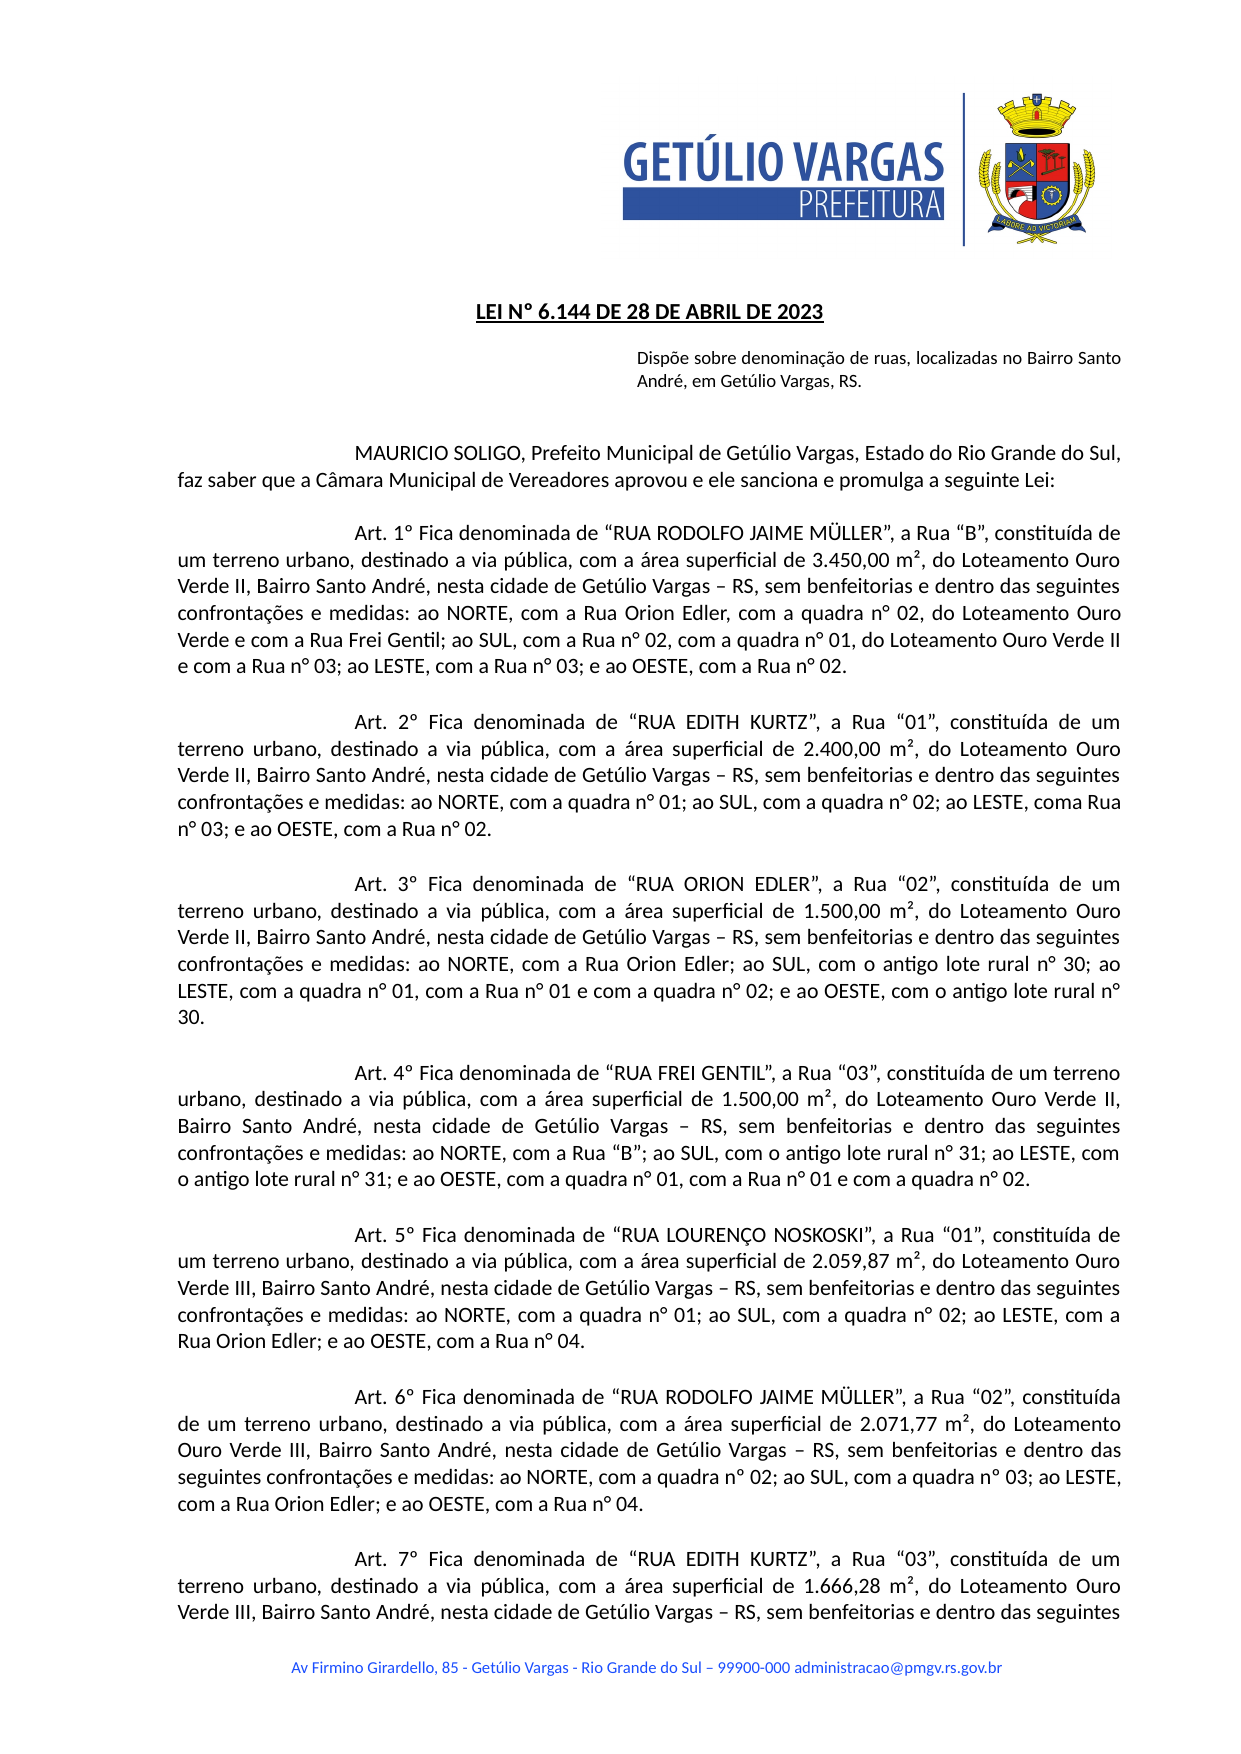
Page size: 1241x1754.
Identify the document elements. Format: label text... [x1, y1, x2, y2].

text Art. 1º Fica denominada de “RUA RODOLFO JAIME MÜLLER”, a Rua “B”, constituída de um terreno urbano, destinado a via pública, com a área superficial de 3.450,00 m², do Loteamento Ouro Verde II, Bairro Santo André, nesta cidade de Getúlio Vargas – RS, sem benfeitorias e dentro das seguintes confrontações e medidas: ao NORTE, com a Rua Orion Edler, com a quadra n° 02, do Loteamento Ouro Verde e com a Rua Frei Gentil; ao SUL, com a Rua n° 02, com a quadra n° 01, do Loteamento Ouro Verde II e com a Rua n° 03; ao LESTE, com a Rua n° 03; e ao OESTE, com a Rua n° 02. [177, 519, 1122, 679]
text Dispõe sobre denominação de ruas, localizadas no Bairro Santo André, em Getúlio Vargas, RS. [637, 346, 1122, 392]
text Art. 6º Fica denominada de “RUA RODOLFO JAIME MÜLLER”, a Rua “02”, constituída de um terreno urbano, destinado a via pública, com a área superficial de 2.071,77 m², do Loteamento Ouro Verde III, Bairro Santo André, nesta cidade de Getúlio Vargas – RS, sem benfeitorias e dentro das seguintes confrontações e medidas: ao NORTE, com a quadra nº 02; ao SUL, com a quadra nº 03; ao LESTE, com a Rua Orion Edler; e ao OESTE, com a Rua n° 04. [177, 1383, 1122, 1516]
text MAURICIO SOLIGO, Prefeito Municipal de Getúlio Vargas, Estado do Rio Grande do Sul, faz saber que a Câmara Municipal de Vereadores aprovou e ele sanciona e promulga a seguinte Lei: [177, 439, 1122, 493]
text Art. 4º Fica denominada de “RUA FREI GENTIL”, a Rua “03”, constituída de um terreno urbano, destinado a via pública, com a área superficial de 1.500,00 m², do Loteamento Ouro Verde II, Bairro Santo André, nesta cidade de Getúlio Vargas – RS, sem benfeitorias e dentro das seguintes confrontações e medidas: ao NORTE, com a Rua “B”; ao SUL, com o antigo lote rural n° 31; ao LESTE, com o antigo lote rural n° 31; e ao OESTE, com a quadra n° 01, com a Rua n° 01 e com a quadra n° 02. [177, 1059, 1122, 1192]
text Art. 5º Fica denominada de “RUA LOURENÇO NOSKOSKI”, a Rua “01”, constituída de um terreno urbano, destinado a via pública, com a área superficial de 2.059,87 m², do Loteamento Ouro Verde III, Bairro Santo André, nesta cidade de Getúlio Vargas – RS, sem benfeitorias e dentro das seguintes confrontações e medidas: ao NORTE, com a quadra n° 01; ao SUL, com a quadra n° 02; ao LESTE, com a Rua Orion Edler; e ao OESTE, com a Rua n° 04. [177, 1221, 1122, 1354]
text Art. 2º Fica denominada de “RUA EDITH KURTZ”, a Rua “01”, constituída de um terreno urbano, destinado a via pública, com a área superficial de 2.400,00 m², do Loteamento Ouro Verde II, Bairro Santo André, nesta cidade de Getúlio Vargas – RS, sem benfeitorias e dentro das seguintes confrontações e medidas: ao NORTE, com a quadra n° 01; ao SUL, com a quadra n° 02; ao LESTE, coma Rua n° 03; e ao OESTE, com a Rua n° 02. [177, 708, 1122, 841]
text Art. 3º Fica denominada de “RUA ORION EDLER”, a Rua “02”, constituída de um terreno urbano, destinado a via pública, com a área superficial de 1.500,00 m², do Loteamento Ouro Verde II, Bairro Santo André, nesta cidade de Getúlio Vargas – RS, sem benfeitorias e dentro das seguintes confrontações e medidas: ao NORTE, com a Rua Orion Edler; ao SUL, com o antigo lote rural n° 30; ao LESTE, com a quadra n° 01, com a Rua n° 01 e com a quadra n° 02; e ao OESTE, com o antigo lote rural n° 30. [177, 870, 1122, 1030]
text LEI Nº 6.144 DE 28 DE ABRIL DE 2023 [177, 297, 1122, 325]
text Art. 7º Fica denominada de “RUA EDITH KURTZ”, a Rua “03”, constituída de um terreno urbano, destinado a via pública, com a área superficial de 1.666,28 m², do Loteamento Ouro Verde III, Bairro Santo André, nesta cidade de Getúlio Vargas – RS, sem benfeitorias e dentro das seguintes [177, 1545, 1122, 1625]
